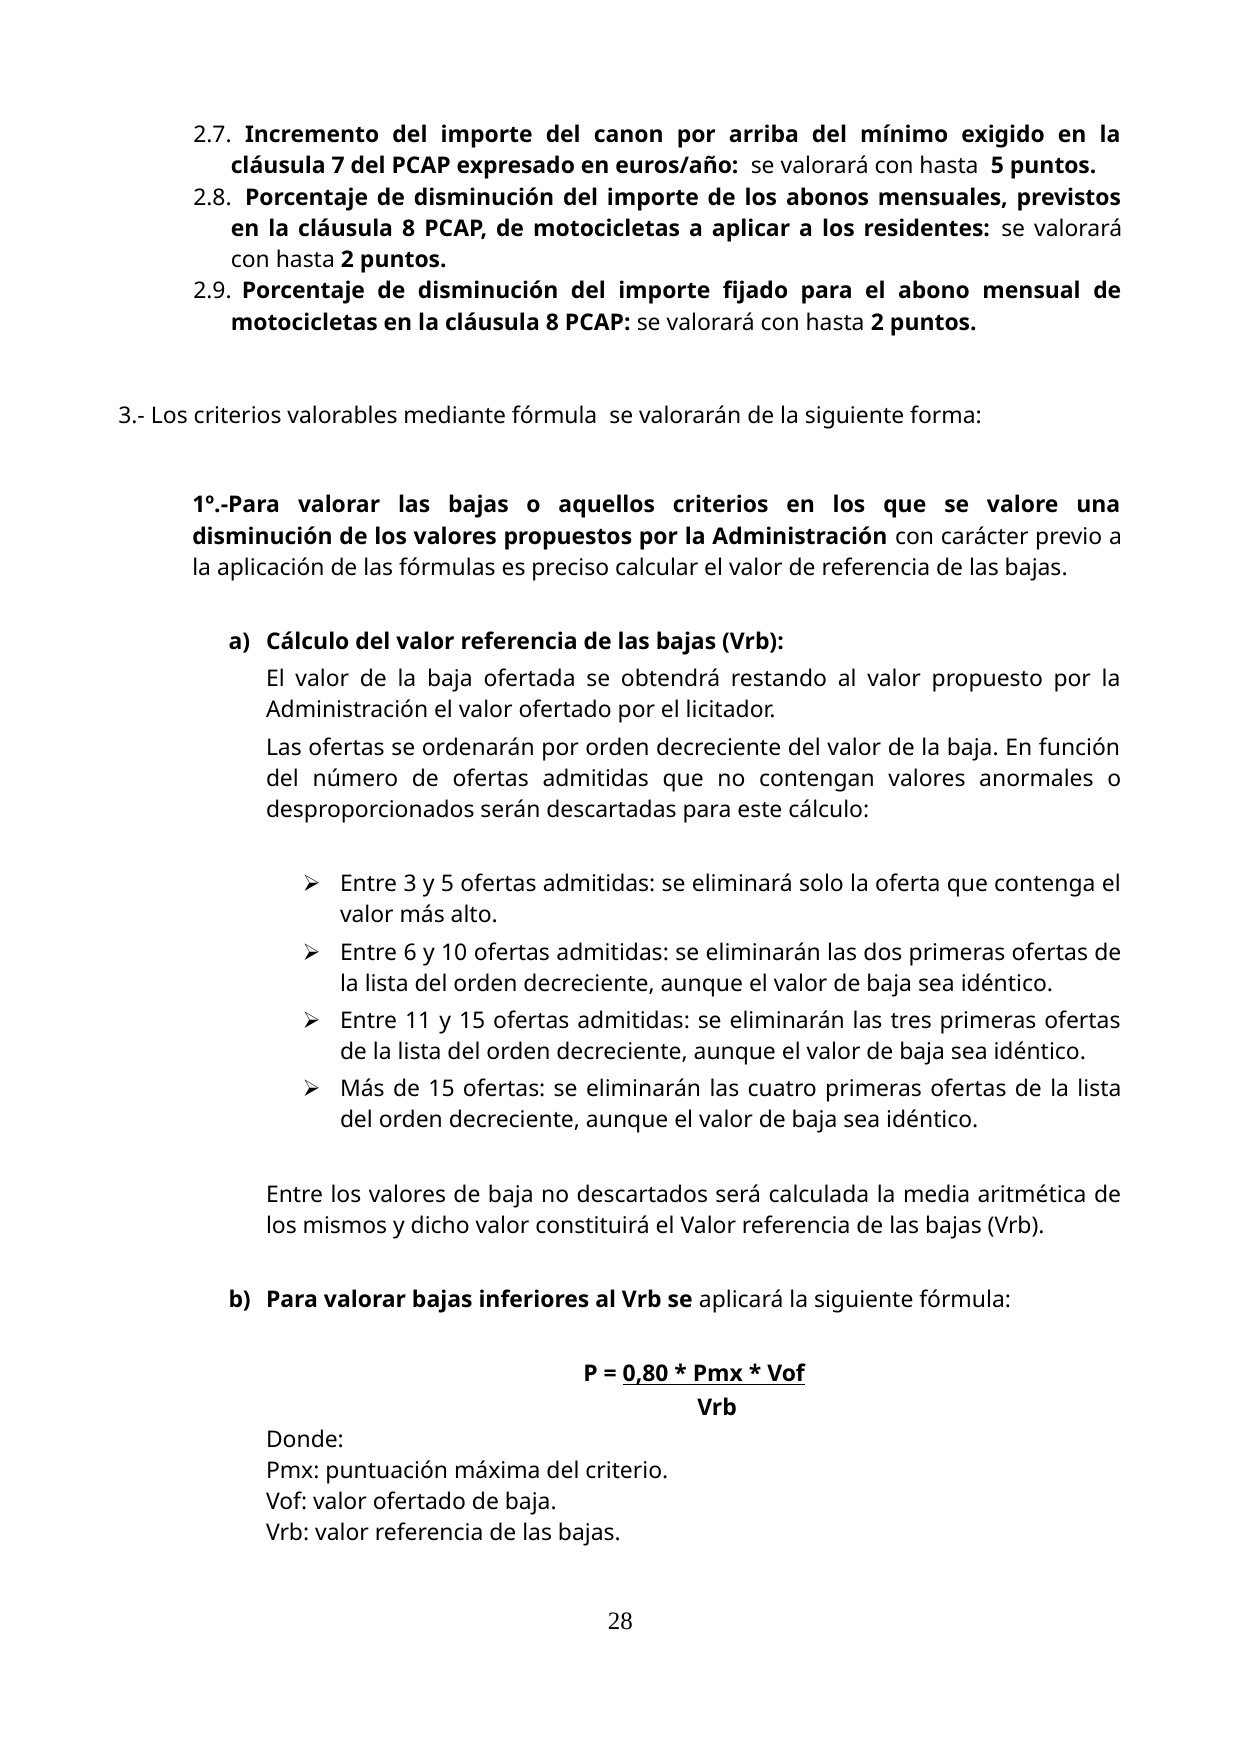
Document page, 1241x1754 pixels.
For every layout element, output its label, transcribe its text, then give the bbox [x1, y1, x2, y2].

list Las ofertas se ordenarán por orden decreciente del valor de la baja. En función del número de ofertas admitidas que no contengan valores anormales o desproporcionados serán descartadas para este cálculo: [228, 730, 1122, 824]
text 3.- Los criterios valorables mediante fórmula se valorarán de la siguiente forma: [118, 399, 1122, 431]
text Vrb: valor referencia de las bajas. [266, 1516, 1122, 1547]
text Vrb [193, 1391, 1122, 1422]
list Más de 15 ofertas: se eliminarán las cuatro primeras ofertas de la lista del orden decreciente, aunque el valor de baja sea idéntico. [302, 1072, 1122, 1134]
list Porcentaje de disminución del importe fijado para el abono mensual de motocicletas en la cláusula 8 PCAP: se valorará con hasta 2 puntos. [193, 274, 1122, 337]
text Vof: valor ofertado de baja. [266, 1485, 1122, 1516]
list El valor de la baja ofertada se obtendrá restando al valor propuesto por la Administración el valor ofertado por el licitador. [228, 662, 1122, 724]
list Incremento del importe del canon por arriba del mínimo exigido en la cláusula 7 del PCAP expresado en euros/año: se valorará con hasta 5 puntos. [193, 118, 1122, 181]
list Porcentaje de disminución del importe de los abonos mensuales, previstos en la cláusula 8 PCAP, de motocicletas a aplicar a los residentes: se valorará con hasta 2 puntos. [193, 181, 1122, 274]
list Entre los valores de baja no descartados será calculada la media aritmética de los mismos y dicho valor constituirá el Valor referencia de las bajas (Vrb). [228, 1177, 1122, 1240]
text Donde: [266, 1422, 1122, 1454]
list Para valorar bajas inferiores al Vrb se aplicará la siguiente fórmula: [228, 1283, 1122, 1314]
text Pmx: puntuación máxima del criterio. [266, 1454, 1122, 1485]
list Cálculo del valor referencia de las bajas (Vrb): [228, 625, 1122, 656]
list Entre 11 y 15 ofertas admitidas: se eliminarán las tres primeras ofertas de la lista del orden decreciente, aunque el valor de baja sea idéntico. [302, 1004, 1122, 1066]
list Entre 6 y 10 ofertas admitidas: se eliminarán las dos primeras ofertas de la lista del orden decreciente, aunque el valor de baja sea idéntico. [302, 935, 1122, 998]
text 1º.-Para valorar las bajas o aquellos criterios en los que se valore una disminución de los valores propuestos por la Administración con carácter previo a la aplicación de las fórmulas es preciso calcular el valor de referencia de las bajas. [192, 488, 1122, 582]
text P = 0,80 * Pmx * Vof [266, 1357, 1122, 1388]
list Entre 3 y 5 ofertas admitidas: se eliminará solo la oferta que contenga el valor más alto. [302, 867, 1122, 929]
